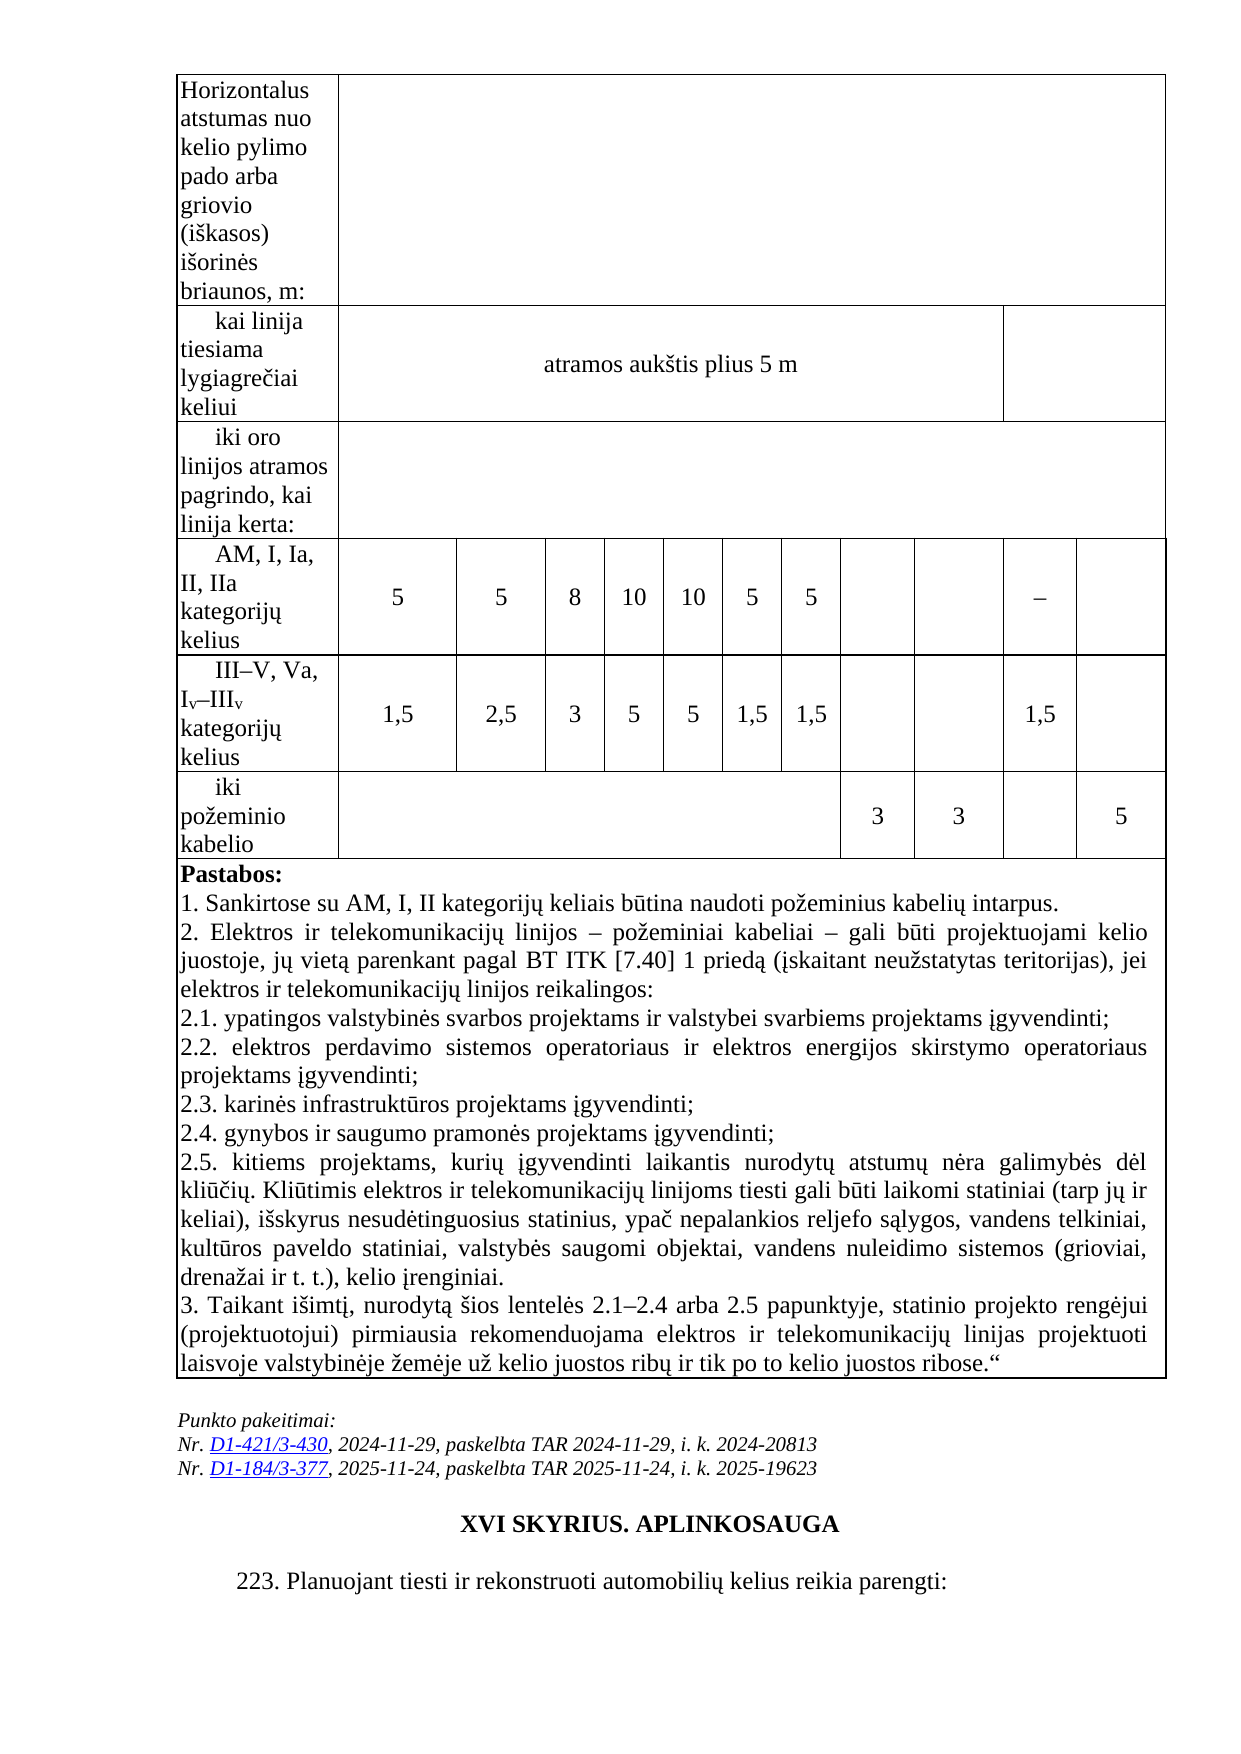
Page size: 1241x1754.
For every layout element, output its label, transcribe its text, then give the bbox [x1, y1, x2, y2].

text Nr. D1-184/3-377, 2025-11-24, paskelbta TAR 2025-11-24, i. k. 2025-19623 [177, 1456, 1122, 1480]
table_cell 3 [841, 772, 914, 858]
text Nr. D1-421/3-430, 2024-11-29, paskelbta TAR 2024-11-29, i. k. 2024-20813 [177, 1432, 1122, 1456]
table_cell iki oro linijos atramos pagrindo, kai linija kerta: [178, 422, 338, 537]
table_cell 5 [1077, 772, 1165, 858]
table_cell 3 [546, 656, 604, 771]
table_cell iki požeminio kabelio [178, 772, 338, 858]
table_cell [1004, 772, 1076, 858]
table_cell 8 [546, 539, 604, 654]
table_cell III–V, Va, Iv–IIIv kategorijų kelius [178, 656, 338, 771]
table_cell 3 [915, 772, 1003, 858]
text XVI skyrius. Aplinkosauga [177, 1509, 1122, 1537]
table_cell [339, 75, 1165, 305]
text Punkto pakeitimai: [177, 1408, 1122, 1432]
table_cell [1077, 656, 1165, 771]
table_cell 10 [605, 539, 663, 654]
table_cell 1,5 [782, 656, 840, 771]
table_cell 1,5 [1004, 656, 1076, 771]
table_cell 5 [605, 656, 663, 771]
table_cell AM, I, Ia, II, IIa kategorijų kelius [178, 539, 338, 654]
table_cell Pastabos: 1. Sankirtose su AM, I, II kategorijų keliais būtina naudoti požeminius kabelių intarpus. 2. Elektros ir telekomunikacijų linijos – požeminiai kabeliai – gali būti projektuojami kelio juostoje, jų vietą parenkant pagal BT ITK [7.40] 1 priedą (įskaitant neužstatytas teritorijas), jei elektros ir telekomunikacijų linijos reikalingos: 2.1. ypatingos valstybinės svarbos projektams ir valstybei svarbiems projektams įgyvendinti; 2.2. elektros perdavimo sistemos operatoriaus ir elektros energijos skirstymo operatoriaus projektams įgyvendinti; 2.3. karinės infrastruktūros projektams įgyvendinti; 2.4. gynybos ir saugumo pramonės projektams įgyvendinti; 2.5. kitiems projektams, kurių įgyvendinti laikantis nurodytų atstumų nėra galimybės dėl kliūčių. Kliūtimis elektros ir telekomunikacijų linijoms tiesti gali būti laikomi statiniai (tarp jų ir keliai), išskyrus nesudėtinguosius statinius, ypač nepalankios reljefo sąlygos, vandens telkiniai, kultūros paveldo statiniai, valstybės saugomi objektai, vandens nuleidimo sistemos (grioviai, drenažai ir t. t.), kelio įrenginiai. 3. Taikant išimtį, nurodytą šios lentelės 2.1–2.4 arba 2.5 papunktyje, statinio projekto rengėjui (projektuotojui) pirmiausia rekomenduojama elektros ir telekomunikacijų linijas projektuoti laisvoje valstybinėje žemėje už kelio juostos ribų ir tik po to kelio juostos ribose.“ [178, 859, 1165, 1377]
table_cell 1,5 [339, 656, 456, 771]
table_cell 5 [339, 539, 456, 654]
table_cell [915, 539, 1003, 654]
table_cell [915, 656, 1003, 771]
table_cell 5 [782, 539, 840, 654]
table_cell kai linija tiesiama lygiagrečiai keliui [178, 306, 338, 421]
table_cell [841, 656, 914, 771]
table_cell 10 [664, 539, 722, 654]
table_cell [1077, 539, 1165, 654]
table_cell [339, 772, 840, 858]
table_cell atramos aukštis plius 5 m [339, 306, 1003, 421]
table_cell [841, 539, 914, 654]
table_cell 5 [664, 656, 722, 771]
table_cell 2,5 [457, 656, 545, 771]
table_cell [339, 422, 1165, 537]
table_cell 1,5 [723, 656, 781, 771]
table_cell Horizontalus atstumas nuo kelio pylimo pado arba griovio (iškasos) išorinės briaunos, m: [178, 75, 338, 305]
text 223. Planuojant tiesti ir rekonstruoti automobilių kelius reikia parengti: [177, 1566, 1122, 1595]
table_cell [1004, 306, 1165, 421]
table_cell 5 [457, 539, 545, 654]
table_cell 5 [723, 539, 781, 654]
table_cell – [1004, 539, 1076, 654]
